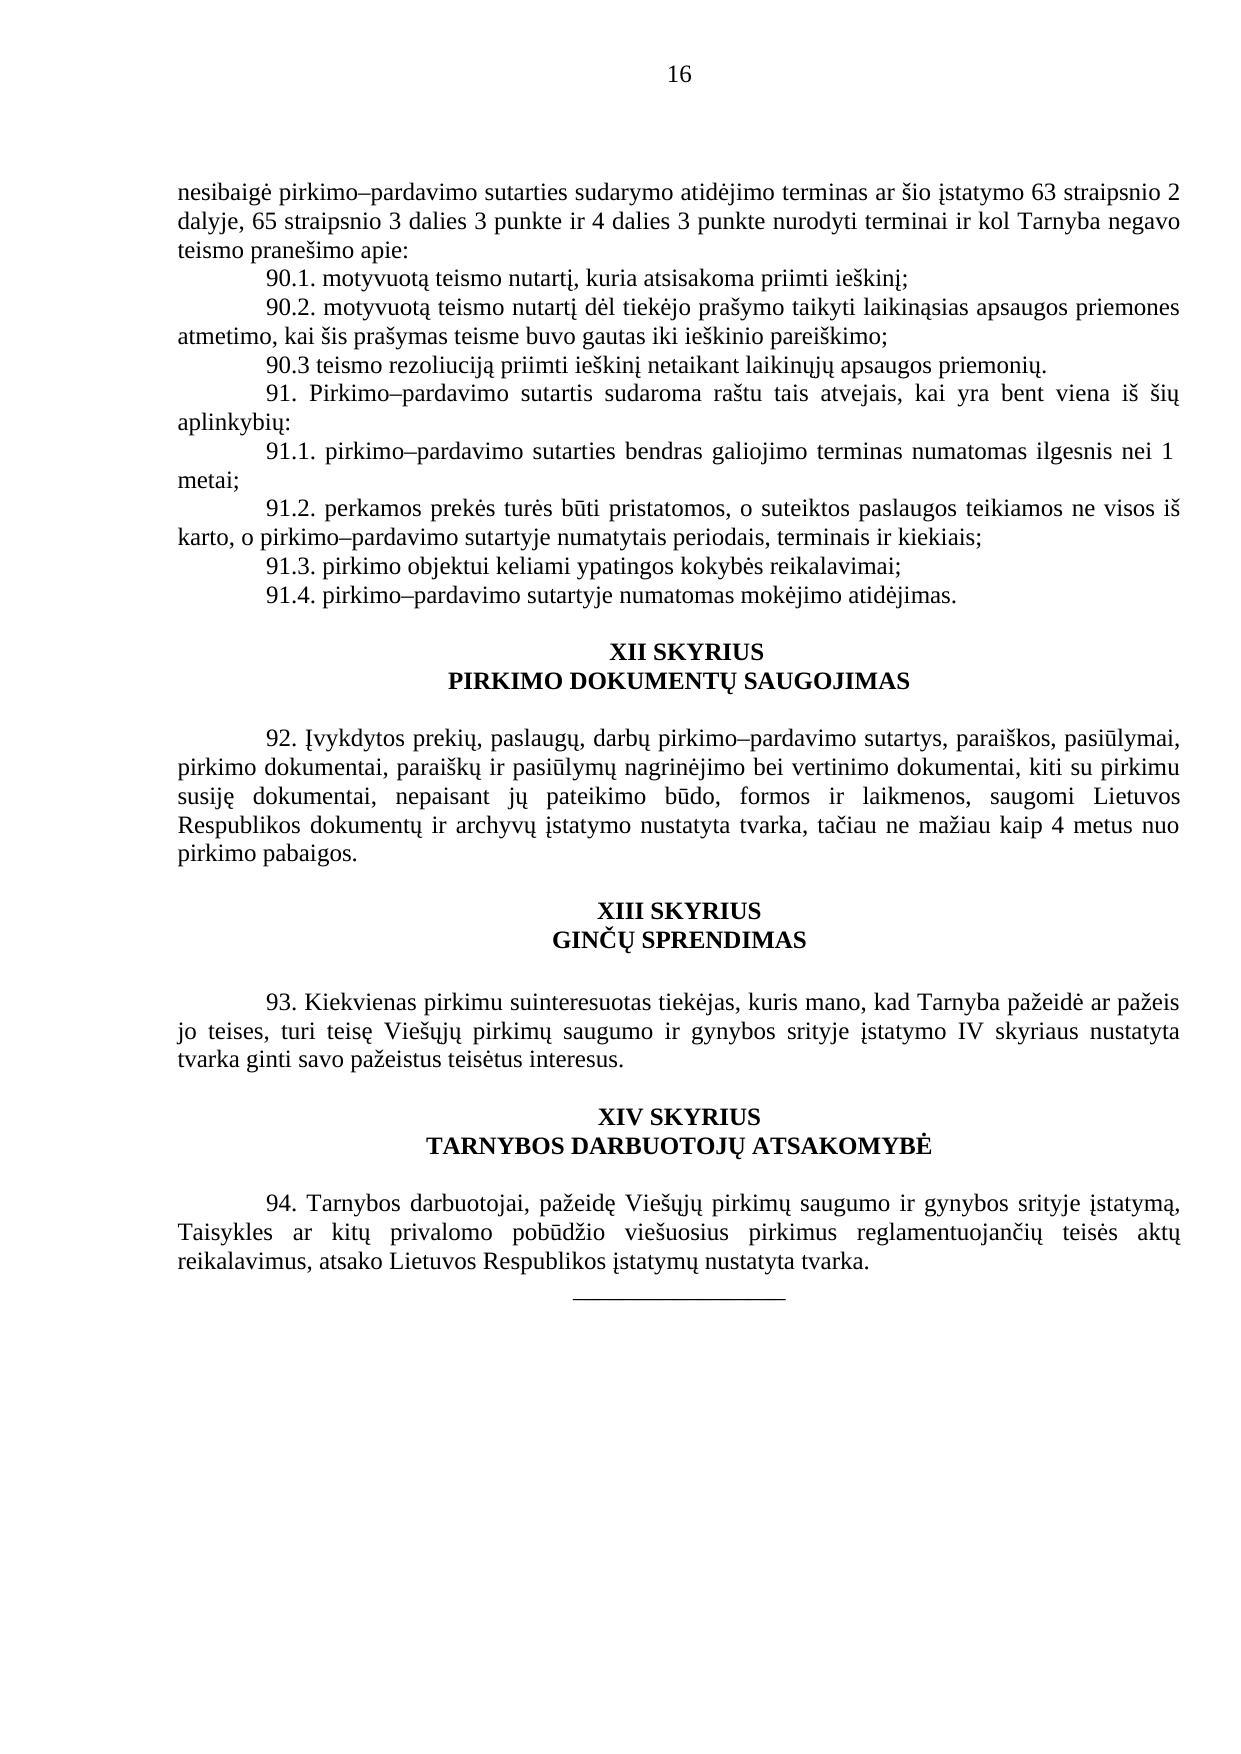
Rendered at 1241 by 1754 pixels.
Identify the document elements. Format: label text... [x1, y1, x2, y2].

text XIV SKYRIUS [177, 1102, 1181, 1131]
text 90.2. motyvuotą teismo nutartį dėl tiekėjo prašymo taikyti laikinąsias apsaugos priemones atmetimo, kai šis prašymas teisme buvo gautas iki ieškinio pareiškimo; [177, 292, 1181, 350]
text 91.1. pirkimo–pardavimo sutarties bendras galiojimo terminas numatomas ilgesnis nei 1 metai; [177, 436, 1181, 493]
text 91.2. perkamos prekės turės būti pristatomos, o suteiktos paslaugos teikiamos ne visos iš karto, o pirkimo–pardavimo sutartyje numatytais periodais, terminais ir kiekiais; [177, 493, 1181, 551]
text 90.3 teismo rezoliuciją priimti ieškinį netaikant laikinųjų apsaugos priemonių. [177, 350, 1181, 378]
text 93. Kiekvienas pirkimu suinteresuotas tiekėjas, kuris mano, kad Tarnyba pažeidė ar pažeis jo teises, turi teisę Viešųjų pirkimų saugumo ir gynybos srityje įstatymo IV skyriaus nustatyta tvarka ginti savo pažeistus teisėtus interesus. [177, 987, 1181, 1073]
text 94. Tarnybos darbuotojai, pažeidę Viešųjų pirkimų saugumo ir gynybos srityje įstatymą, Taisykles ar kitų privalomo pobūdžio viešuosius pirkimus reglamentuojančių teisės aktų reikalavimus, atsako Lietuvos Respublikos įstatymų nustatyta tvarka. [177, 1188, 1181, 1274]
text GINČŲ SPRENDIMAS [177, 925, 1181, 953]
text XII SKYRIUS [177, 637, 1181, 666]
text 92. Įvykdytos prekių, paslaugų, darbų pirkimo–pardavimo sutartys, paraiškos, pasiūlymai, pirkimo dokumentai, paraiškų ir pasiūlymų nagrinėjimo bei vertinimo dokumentai, kiti su pirkimu susiję dokumentai, nepaisant jų pateikimo būdo, formos ir laikmenos, saugomi Lietuvos Respublikos dokumentų ir archyvų įstatymo nustatyta tvarka, tačiau ne mažiau kaip 4 metus nuo pirkimo pabaigos. [177, 723, 1181, 867]
text TARNYBOS DARBUOTOJŲ ATSAKOMYBĖ [177, 1131, 1181, 1159]
text 91.3. pirkimo objektui keliami ypatingos kokybės reikalavimai; [177, 551, 1181, 580]
text 91. Pirkimo–pardavimo sutartis sudaroma raštu tais atvejais, kai yra bent viena iš šių aplinkybių: [177, 378, 1181, 436]
text 91.4. pirkimo–pardavimo sutartyje numatomas mokėjimo atidėjimas. [177, 580, 1181, 608]
text 90.1. motyvuotą teismo nutartį, kuria atsisakoma priimti ieškinį; [177, 263, 1181, 292]
text _________________ [177, 1274, 1181, 1303]
text PIRKIMO DOKUMENTŲ SAUGOJIMAS [177, 666, 1181, 695]
text XIII SKYRIUS [177, 896, 1181, 925]
text nesibaigė pirkimo–pardavimo sutarties sudarymo atidėjimo terminas ar šio įstatymo 63 straipsnio 2 dalyje, 65 straipsnio 3 dalies 3 punkte ir 4 dalies 3 punkte nurodyti terminai ir kol Tarnyba negavo teismo pranešimo apie: [177, 177, 1181, 263]
